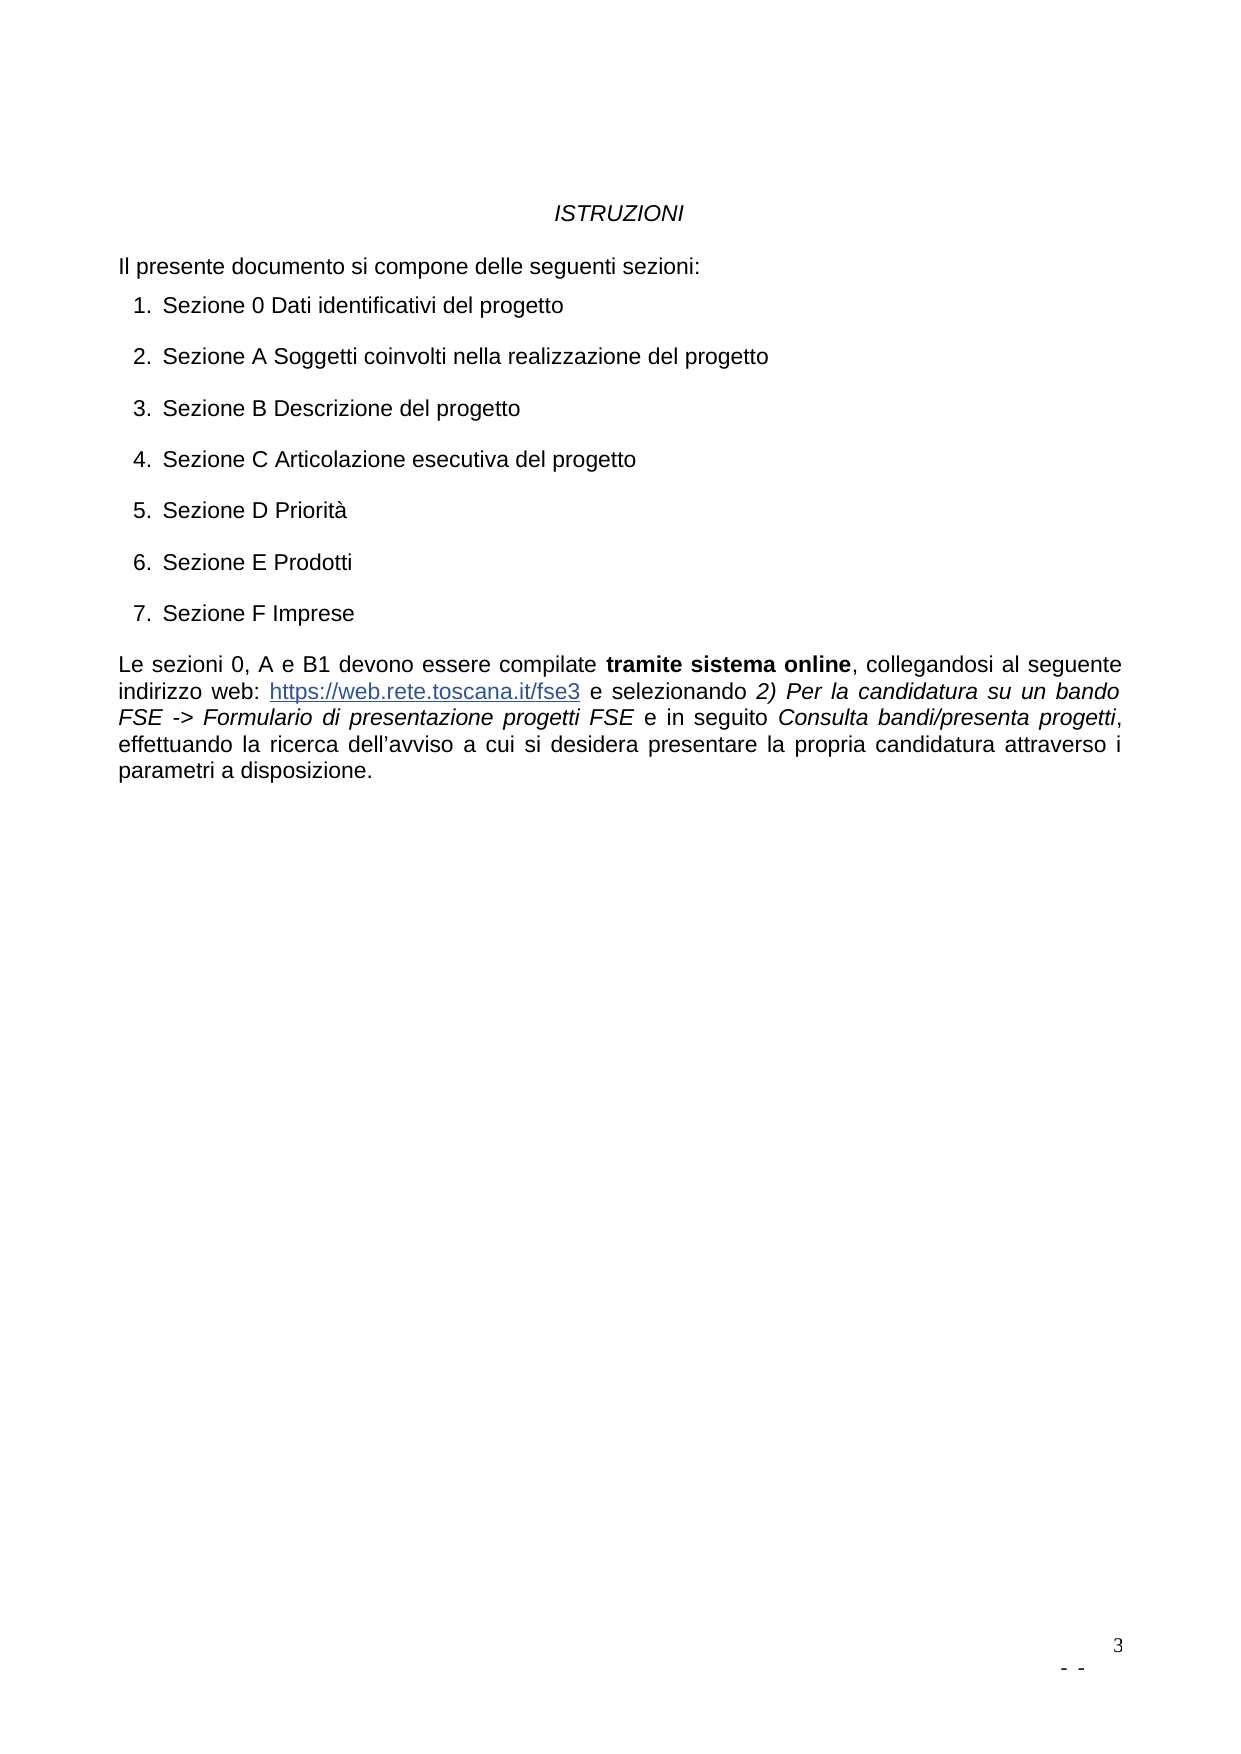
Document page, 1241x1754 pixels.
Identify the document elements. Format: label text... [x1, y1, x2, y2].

text Il presente documento si compone delle seguenti sezioni: [118, 253, 1122, 279]
list Sezione A Soggetti coinvolti nella realizzazione del progetto [133, 343, 1122, 370]
list Sezione E Prodotti [133, 549, 1122, 575]
text ISTRUZIONI [118, 200, 1122, 227]
list Sezione B Descrizione del progetto [133, 395, 1122, 421]
list Sezione C Articolazione esecutiva del progetto [133, 446, 1122, 472]
text Le sezioni 0, A e B1 devono essere compilate tramite sistema online, collegandosi al seguente indirizzo web: https://web.rete.toscana.it/fse3 e selezionando 2) Per la candidatura su un bando FSE -> Formulario di presentazione progetti FSE e in seguito Consulta bandi/presenta progetti, effettuando la ricerca dell’avviso a cui si desidera presentare la propria candidatura attraverso i parametri a disposizione. [118, 651, 1122, 783]
list Sezione F Imprese [133, 600, 1122, 626]
list Sezione 0 Dati identificativi del progetto [133, 292, 1122, 318]
list Sezione D Priorità [133, 497, 1122, 524]
